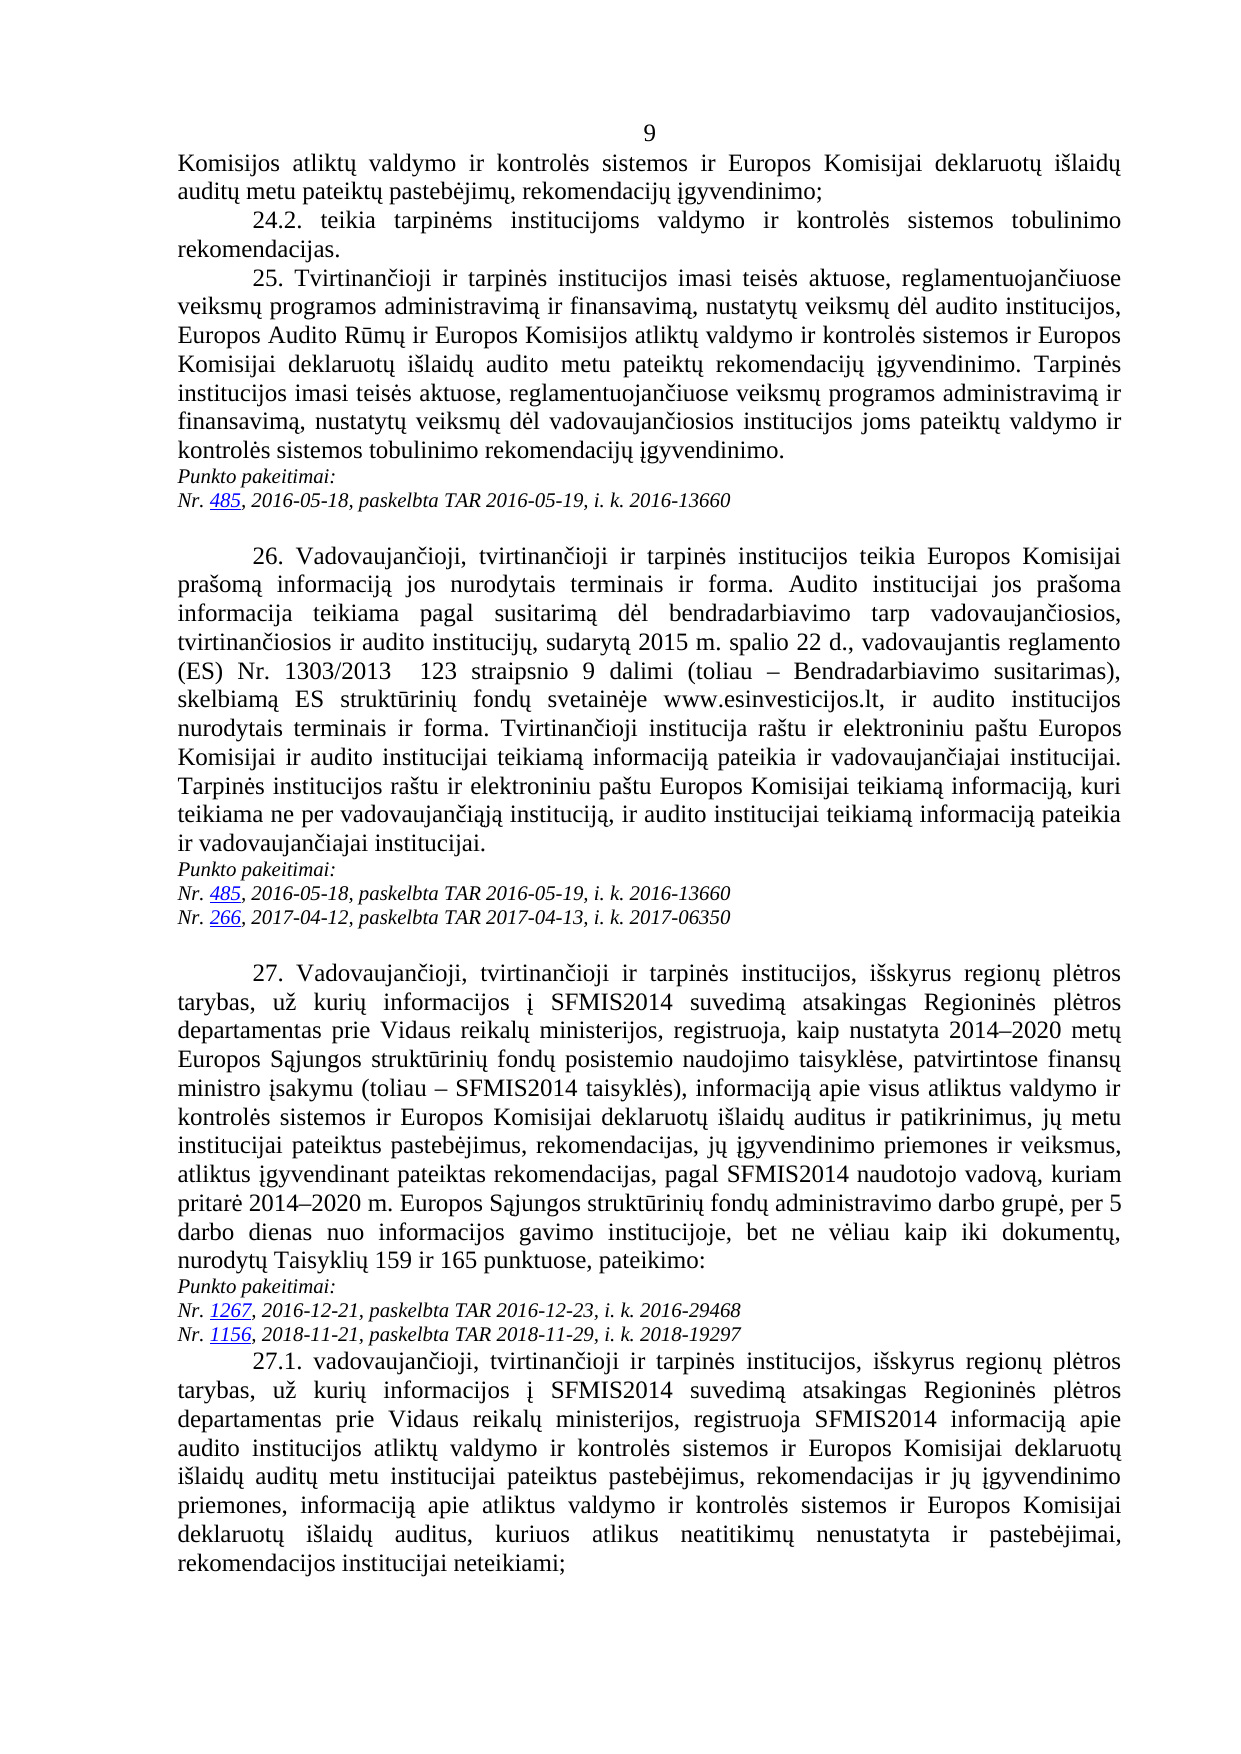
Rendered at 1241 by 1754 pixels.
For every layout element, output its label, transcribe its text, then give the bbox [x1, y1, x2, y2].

text 24.2. teikia tarpinėms institucijoms valdymo ir kontrolės sistemos tobulinimo rekomendacijas. [177, 205, 1122, 263]
text Nr. 485, 2016-05-18, paskelbta TAR 2016-05-19, i. k. 2016-13660 [177, 881, 1122, 905]
text Nr. 266, 2017-04-12, paskelbta TAR 2017-04-13, i. k. 2017-06350 [177, 905, 1122, 929]
text Punkto pakeitimai: [177, 1274, 1122, 1298]
text Nr. 485, 2016-05-18, paskelbta TAR 2016-05-19, i. k. 2016-13660 [177, 488, 1122, 512]
text 27.1. vadovaujančioji, tvirtinančioji ir tarpinės institucijos, išskyrus regionų plėtros tarybas, už kurių informacijos į SFMIS2014 suvedimą atsakingas Regioninės plėtros departamentas prie Vidaus reikalų ministerijos, registruoja SFMIS2014 informaciją apie audito institucijos atliktų valdymo ir kontrolės sistemos ir Europos Komisijai deklaruotų išlaidų auditų metu institucijai pateiktus pastebėjimus, rekomendacijas ir jų įgyvendinimo priemones, informaciją apie atliktus valdymo ir kontrolės sistemos ir Europos Komisijai deklaruotų išlaidų auditus, kuriuos atlikus neatitikimų nenustatyta ir pastebėjimai, rekomendacijos institucijai neteikiami; [177, 1346, 1122, 1576]
text Punkto pakeitimai: [177, 857, 1122, 881]
text Nr. 1156, 2018-11-21, paskelbta TAR 2018-11-29, i. k. 2018-19297 [177, 1322, 1122, 1346]
text 26. Vadovaujančioji, tvirtinančioji ir tarpinės institucijos teikia Europos Komisijai prašomą informaciją jos nurodytais terminais ir forma. Audito institucijai jos prašoma informacija teikiama pagal susitarimą dėl bendradarbiavimo tarp vadovaujančiosios, tvirtinančiosios ir audito institucijų, sudarytą 2015 m. spalio 22 d., vadovaujantis reglamento (ES) Nr. 1303/2013 123 straipsnio 9 dalimi (toliau – Bendradarbiavimo susitarimas), skelbiamą ES struktūrinių fondų svetainėje www.esinvesticijos.lt, ir audito institucijos nurodytais terminais ir forma. Tvirtinančioji institucija raštu ir elektroniniu paštu Europos Komisijai ir audito institucijai teikiamą informaciją pateikia ir vadovaujančiajai institucijai. Tarpinės institucijos raštu ir elektroniniu paštu Europos Komisijai teikiamą informaciją, kuri teikiama ne per vadovaujančiąją instituciją, ir audito institucijai teikiamą informaciją pateikia ir vadovaujančiajai institucijai. [177, 541, 1122, 857]
text Komisijos atliktų valdymo ir kontrolės sistemos ir Europos Komisijai deklaruotų išlaidų auditų metu pateiktų pastebėjimų, rekomendacijų įgyvendinimo; [177, 148, 1122, 205]
text Nr. 1267, 2016-12-21, paskelbta TAR 2016-12-23, i. k. 2016-29468 [177, 1298, 1122, 1322]
text 27. Vadovaujančioji, tvirtinančioji ir tarpinės institucijos, išskyrus regionų plėtros tarybas, už kurių informacijos į SFMIS2014 suvedimą atsakingas Regioninės plėtros departamentas prie Vidaus reikalų ministerijos, registruoja, kaip nustatyta 2014–2020 metų Europos Sąjungos struktūrinių fondų posistemio naudojimo taisyklėse, patvirtintose finansų ministro įsakymu (toliau – SFMIS2014 taisyklės), informaciją apie visus atliktus valdymo ir kontrolės sistemos ir Europos Komisijai deklaruotų išlaidų auditus ir patikrinimus, jų metu institucijai pateiktus pastebėjimus, rekomendacijas, jų įgyvendinimo priemones ir veiksmus, atliktus įgyvendinant pateiktas rekomendacijas, pagal SFMIS2014 naudotojo vadovą, kuriam pritarė 2014–2020 m. Europos Sąjungos struktūrinių fondų administravimo darbo grupė, per 5 darbo dienas nuo informacijos gavimo institucijoje, bet ne vėliau kaip iki dokumentų, nurodytų Taisyklių 159 ir 165 punktuose, pateikimo: [177, 958, 1122, 1274]
text Punkto pakeitimai: [177, 464, 1122, 488]
text 25. Tvirtinančioji ir tarpinės institucijos imasi teisės aktuose, reglamentuojančiuose veiksmų programos administravimą ir finansavimą, nustatytų veiksmų dėl audito institucijos, Europos Audito Rūmų ir Europos Komisijos atliktų valdymo ir kontrolės sistemos ir Europos Komisijai deklaruotų išlaidų audito metu pateiktų rekomendacijų įgyvendinimo. Tarpinės institucijos imasi teisės aktuose, reglamentuojančiuose veiksmų programos administravimą ir finansavimą, nustatytų veiksmų dėl vadovaujančiosios institucijos joms pateiktų valdymo ir kontrolės sistemos tobulinimo rekomendacijų įgyvendinimo. [177, 263, 1122, 464]
